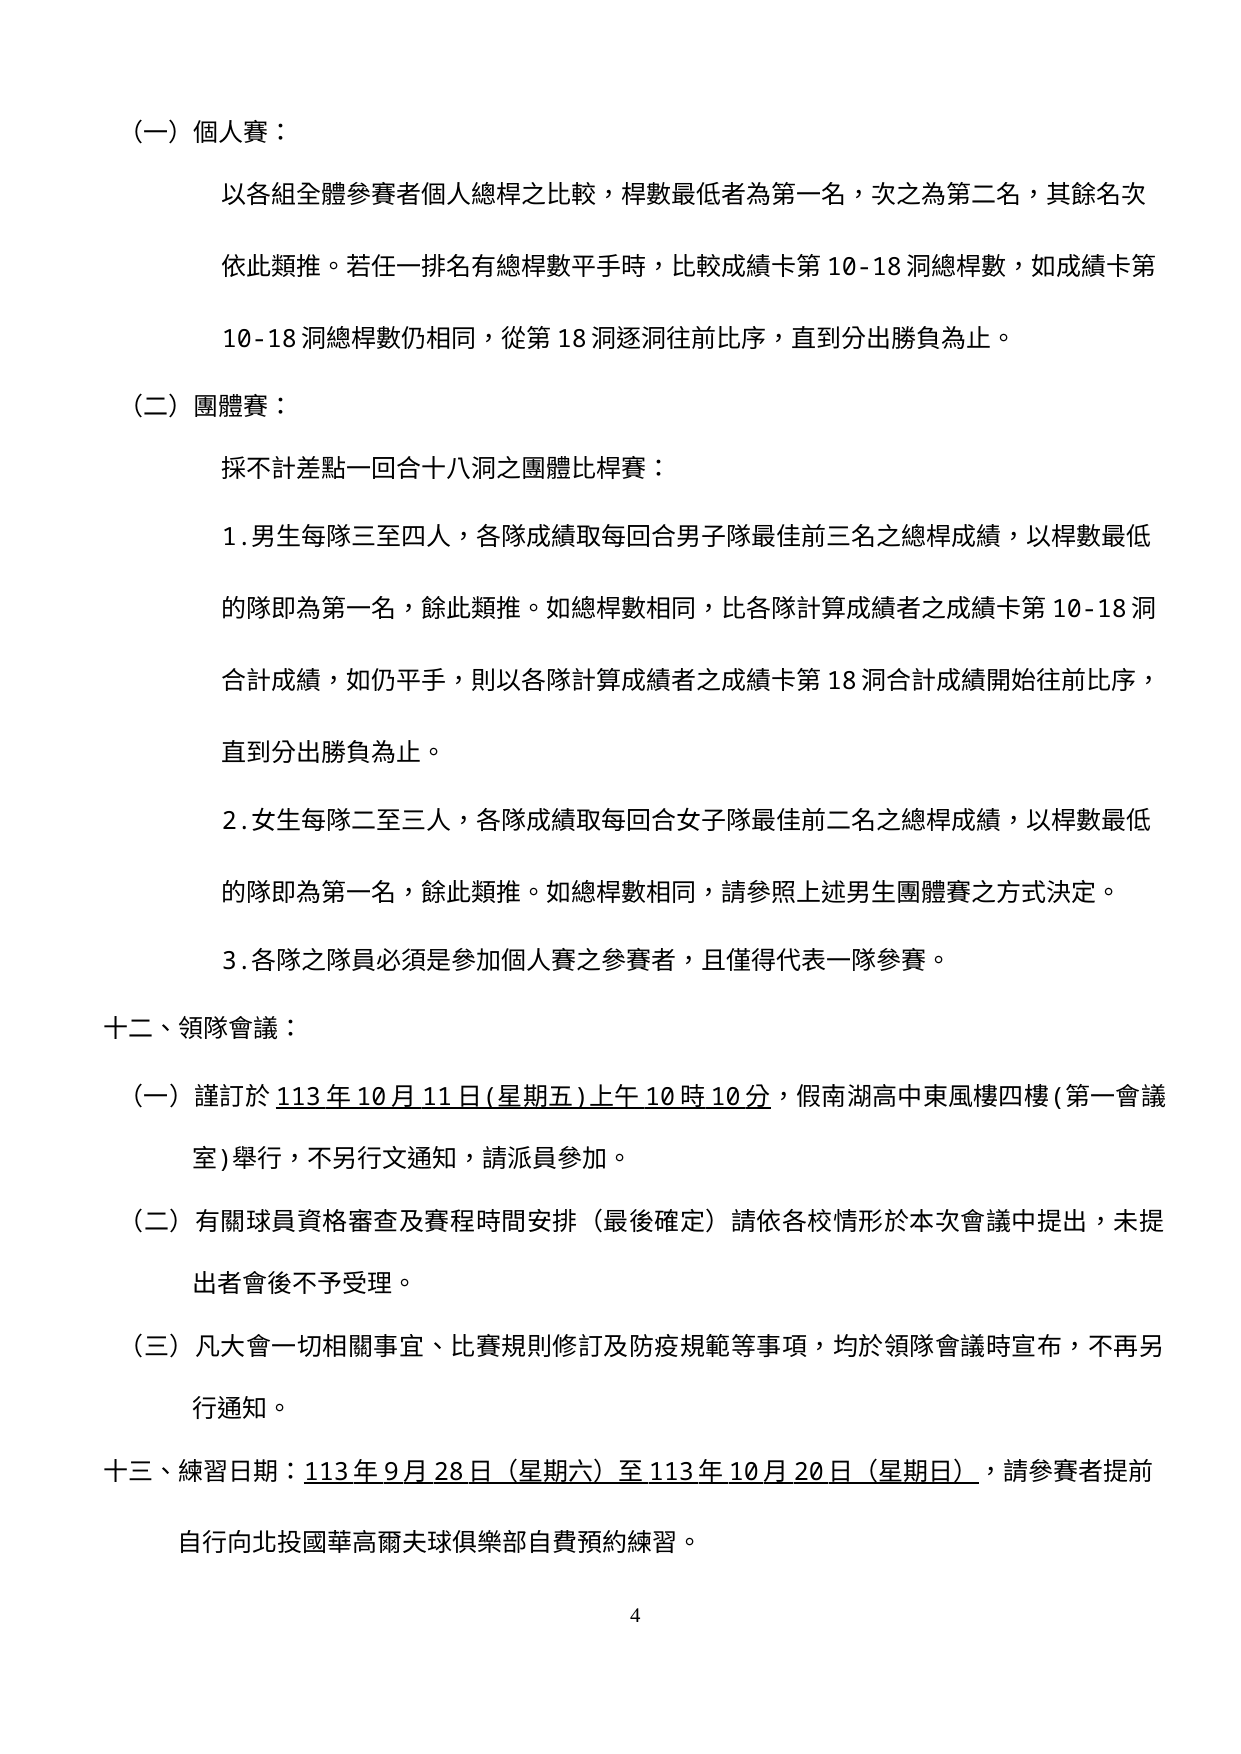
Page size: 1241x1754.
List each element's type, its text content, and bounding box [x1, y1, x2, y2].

subtitle 十二、領隊會議： [103, 984, 1167, 1047]
subtitle （二）有關球員資格審查及賽程時間安排（最後確定）請依各校情形於本次會議中提出，未提出者會後不予受理。 [118, 1177, 1167, 1302]
subtitle （二）團體賽： [118, 363, 1167, 425]
subtitle 以各組全體參賽者個人總桿之比較，桿數最低者為第一名，次之為第二名，其餘名次依此類推。若任一排名有總桿數平手時，比較成績卡第10-18洞總桿數，如成績卡第 10-18洞總桿數仍相同，從第18洞逐洞往前比序，直到分出勝負為止。 [222, 151, 1167, 357]
subtitle 採不計差點一回合十八洞之團體比桿賽： [222, 425, 1167, 488]
subtitle （三）凡大會一切相關事宜、比賽規則修訂及防疫規範等事項，均於領隊會議時宣布，不再另行通知。 [118, 1302, 1167, 1427]
subtitle 3.各隊之隊員必須是參加個人賽之參賽者，且僅得代表一隊參賽。 [222, 917, 1167, 979]
subtitle 2.女生每隊二至三人，各隊成績取每回合女子隊最佳前二名之總桿成績，以桿數最低的隊即為第一名，餘此類推。如總桿數相同，請參照上述男生團體賽之方式決定。 [222, 777, 1167, 911]
subtitle 1.男生每隊三至四人，各隊成績取每回合男子隊最佳前三名之總桿成績，以桿數最低的隊即為第一名，餘此類推。如總桿數相同，比各隊計算成績者之成績卡第10-18洞合計成績，如仍平手，則以各隊計算成績者之成績卡第18洞合計成績開始往前比序，直到分出勝負為止。 [222, 493, 1167, 771]
subtitle 十三、練習日期：113年9月28日（星期六）至113年10月20日（星期日），請參賽者提前自行向北投國華高爾夫球俱樂部自費預約練習。 [103, 1427, 1167, 1562]
subtitle （一）謹訂於113年10月11日(星期五)上午10時10分，假南湖高中東風樓四樓(第一會議室)舉行，不另行文通知，請派員參加。 [118, 1052, 1167, 1177]
subtitle （一）個人賽： [118, 89, 1167, 151]
